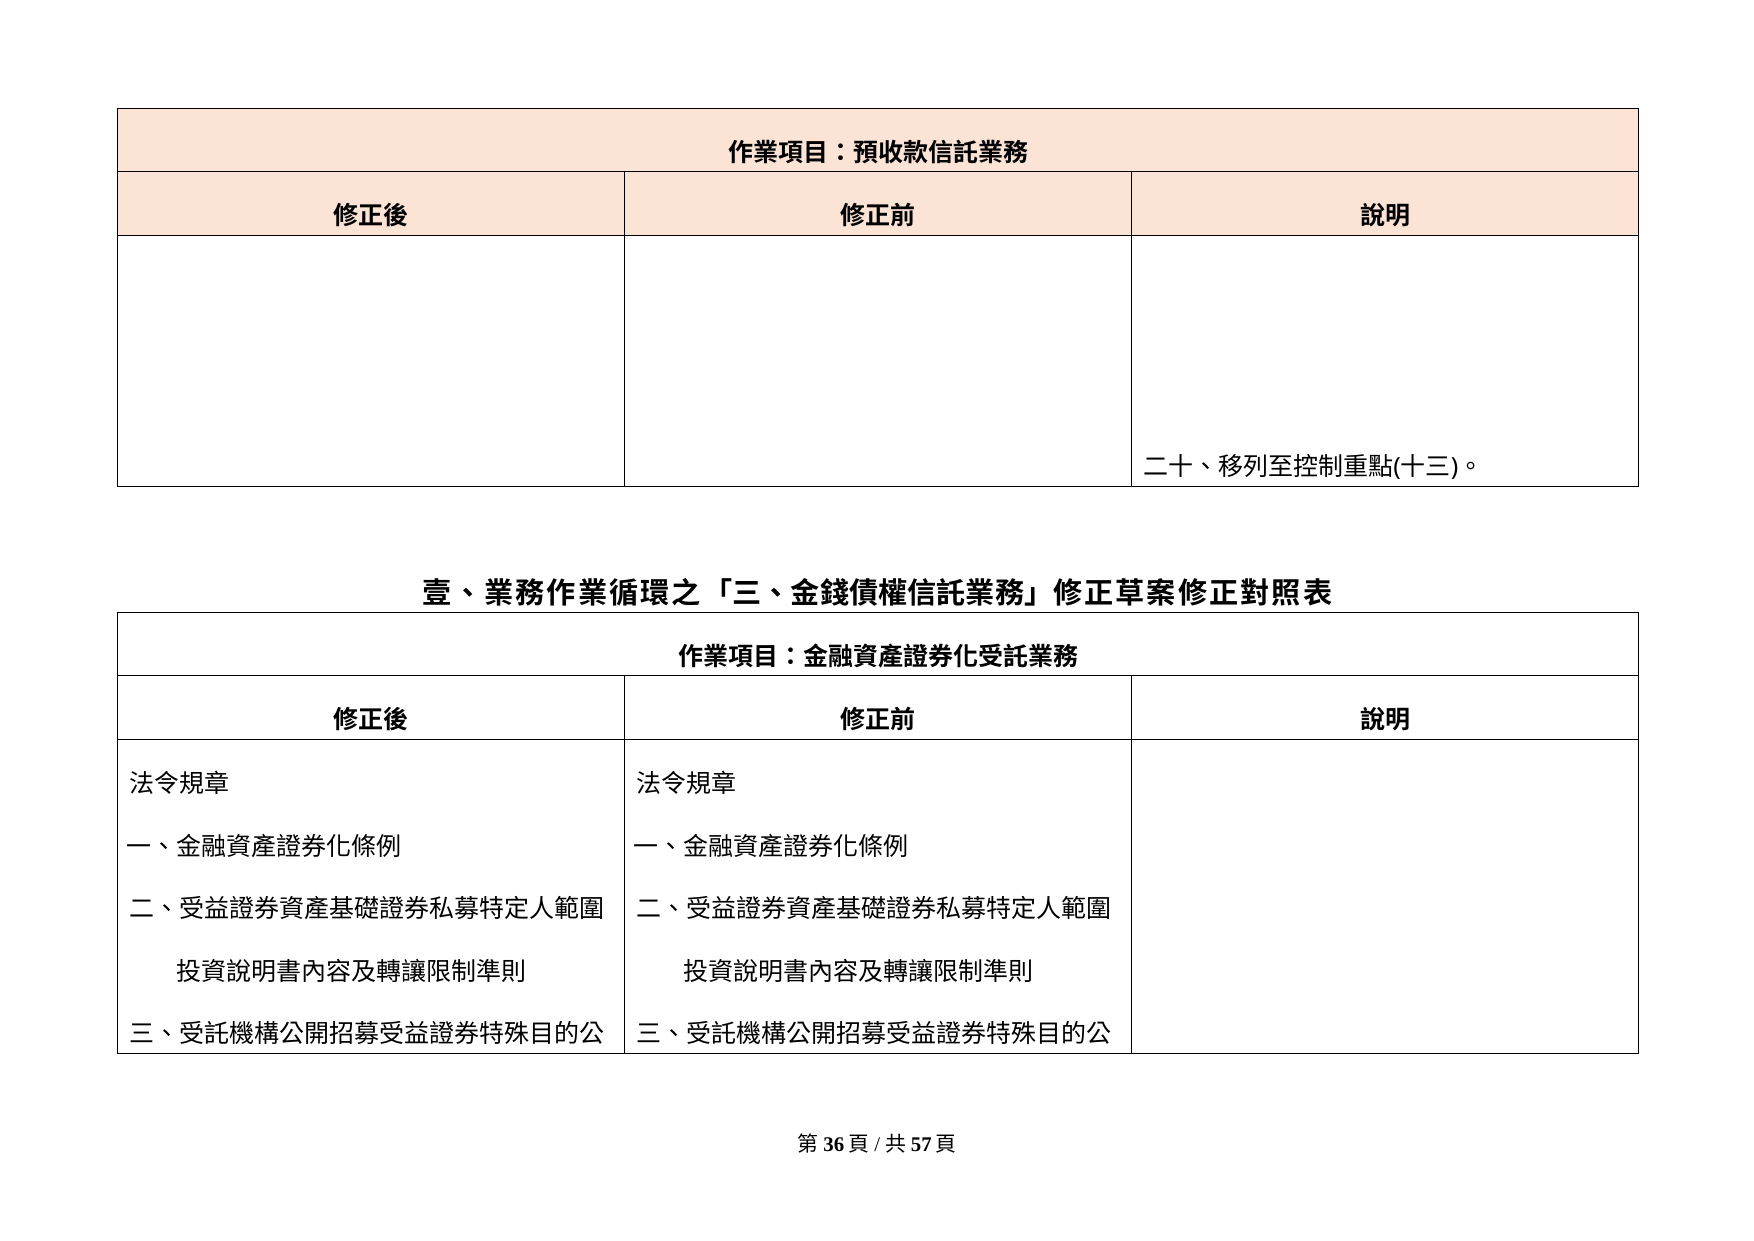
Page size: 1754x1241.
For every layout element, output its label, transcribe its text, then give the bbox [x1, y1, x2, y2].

table_cell 二十、移列至控制重點(十三)。 [1132, 236, 1638, 486]
table_cell 修正前 [625, 676, 1131, 739]
table_cell 修正前 [625, 172, 1131, 235]
table_cell [625, 236, 1131, 486]
table_header 作業項目：金融資產證券化受託業務 [118, 613, 1638, 675]
table_cell [1132, 740, 1638, 1052]
table_cell 修正後 [118, 172, 624, 235]
table_cell 法令規章 一、金融資產證券化條例 二、受益證券資產基礎證券私募特定人範圍投資說明書內容及轉讓限制準則 三、受託機構公開招募受益證券特殊目的公 [625, 740, 1131, 1052]
text 壹、業務作業循環之「三、金錢債權信託業務」修正草案修正對照表 [118, 549, 1636, 612]
table_cell 說明 [1132, 172, 1638, 235]
table_cell [118, 236, 624, 486]
table_cell 說明 [1132, 676, 1638, 739]
table_cell 修正後 [118, 676, 624, 739]
table_header 作業項目：預收款信託業務 [118, 109, 1638, 171]
table_cell 法令規章 一、金融資產證券化條例 二、受益證券資產基礎證券私募特定人範圍投資說明書內容及轉讓限制準則 三、受託機構公開招募受益證券特殊目的公 [118, 740, 624, 1052]
